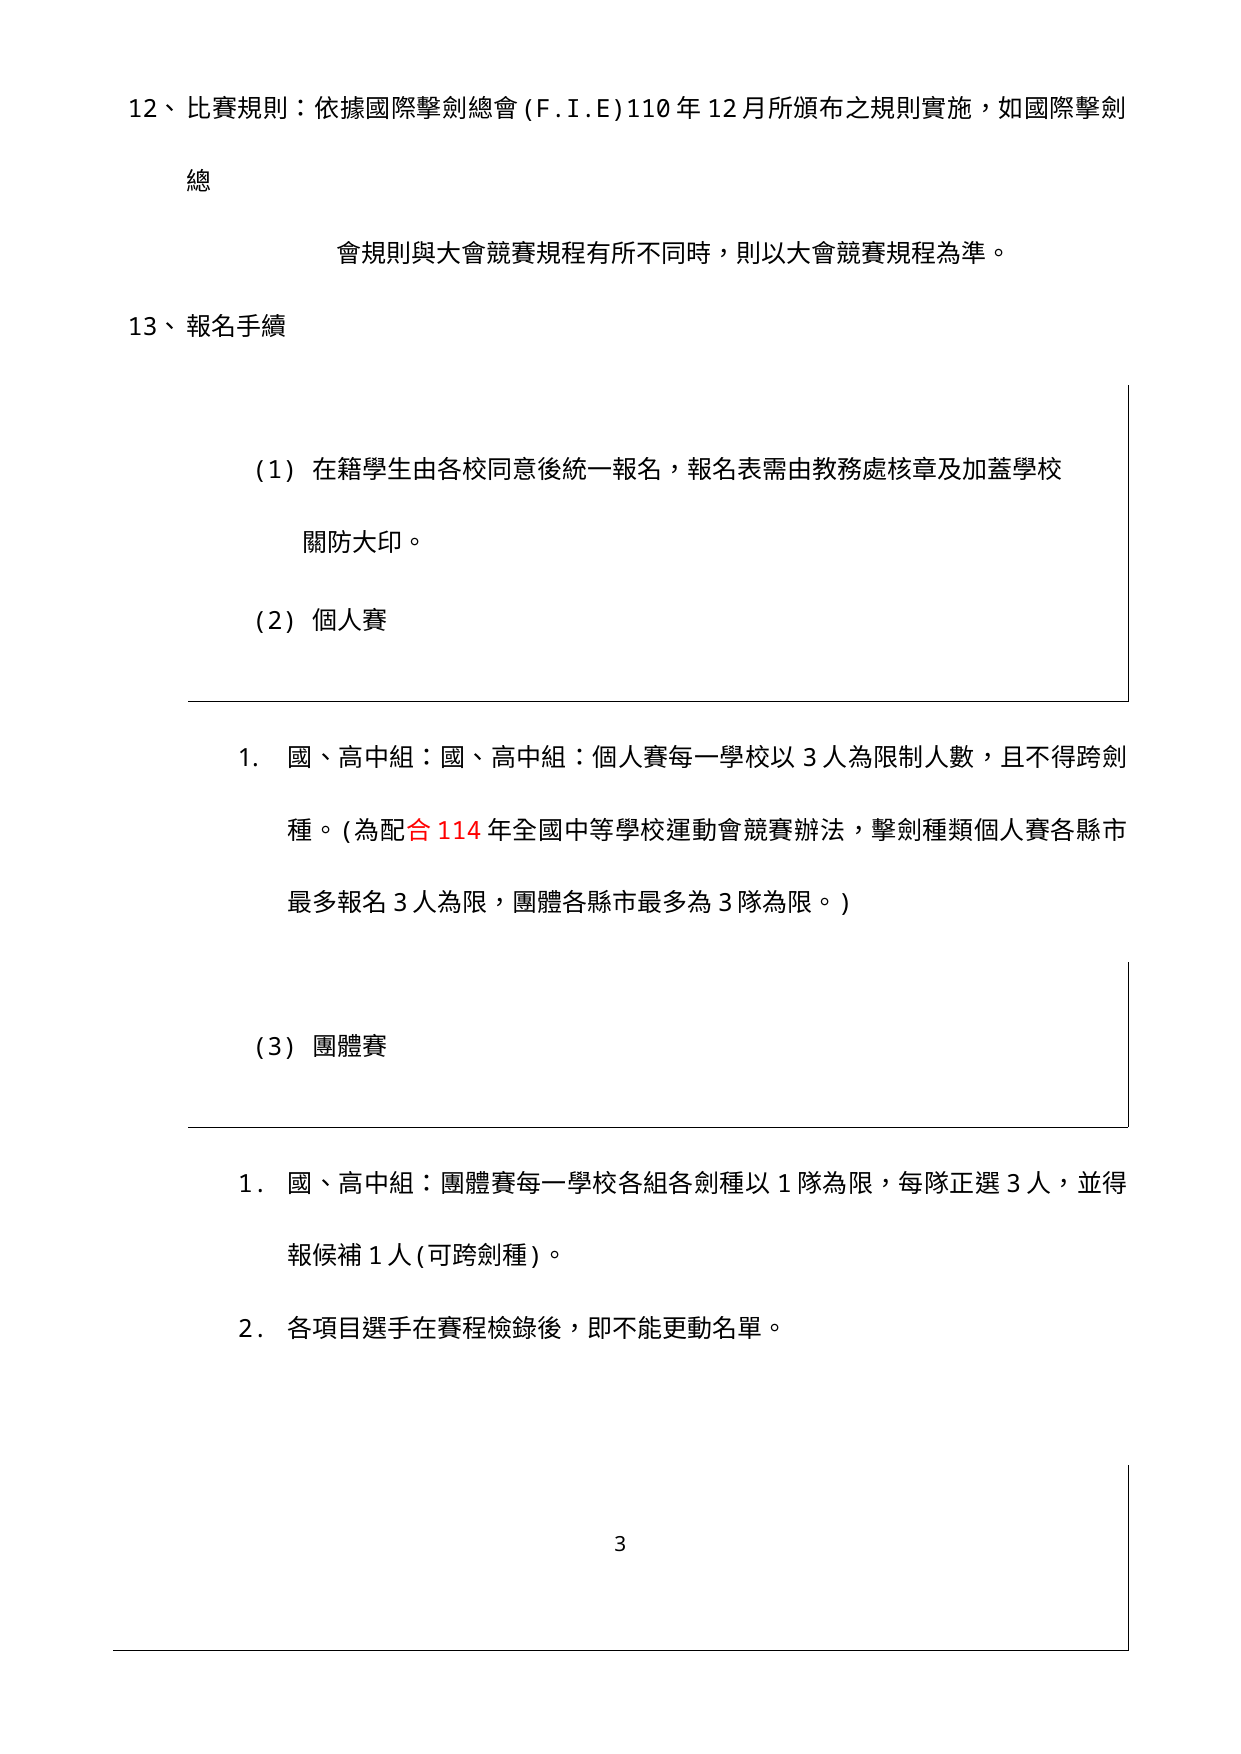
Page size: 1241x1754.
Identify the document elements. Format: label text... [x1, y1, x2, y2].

list 在籍學生由各校同意後統一報名，報名表需由教務處核章及加蓋學校關防大印。 [187, 385, 1128, 536]
list 團體賽 [187, 962, 1128, 1127]
list 各項目選手在賽程檢錄後，即不能更動名單。 [238, 1308, 1128, 1344]
text 會規則與大會競賽規程有所不同時，則以大會競賽規程為準。 [186, 234, 1128, 270]
list 個人賽 [187, 536, 1128, 702]
list 國、高中組：團體賽每一學校各組各劍種以1隊為限，每隊正選3人，並得報候補1人(可跨劍種)。 [238, 1163, 1128, 1272]
list 國、高中組：國、高中組：個人賽每一學校以3人為限制人數，且不得跨劍種。(為配合114年全國中等學校運動會競賽辦法，擊劍種類個人賽各縣市最多報名3人為限，團體各縣市最多為3隊為限。) [238, 738, 1128, 919]
list 比賽規則：依據國際擊劍總會(F.I.E)110年12月所頒布之規則實施，如國際擊劍總 [127, 89, 1128, 197]
list 報名手續 [127, 306, 1128, 342]
